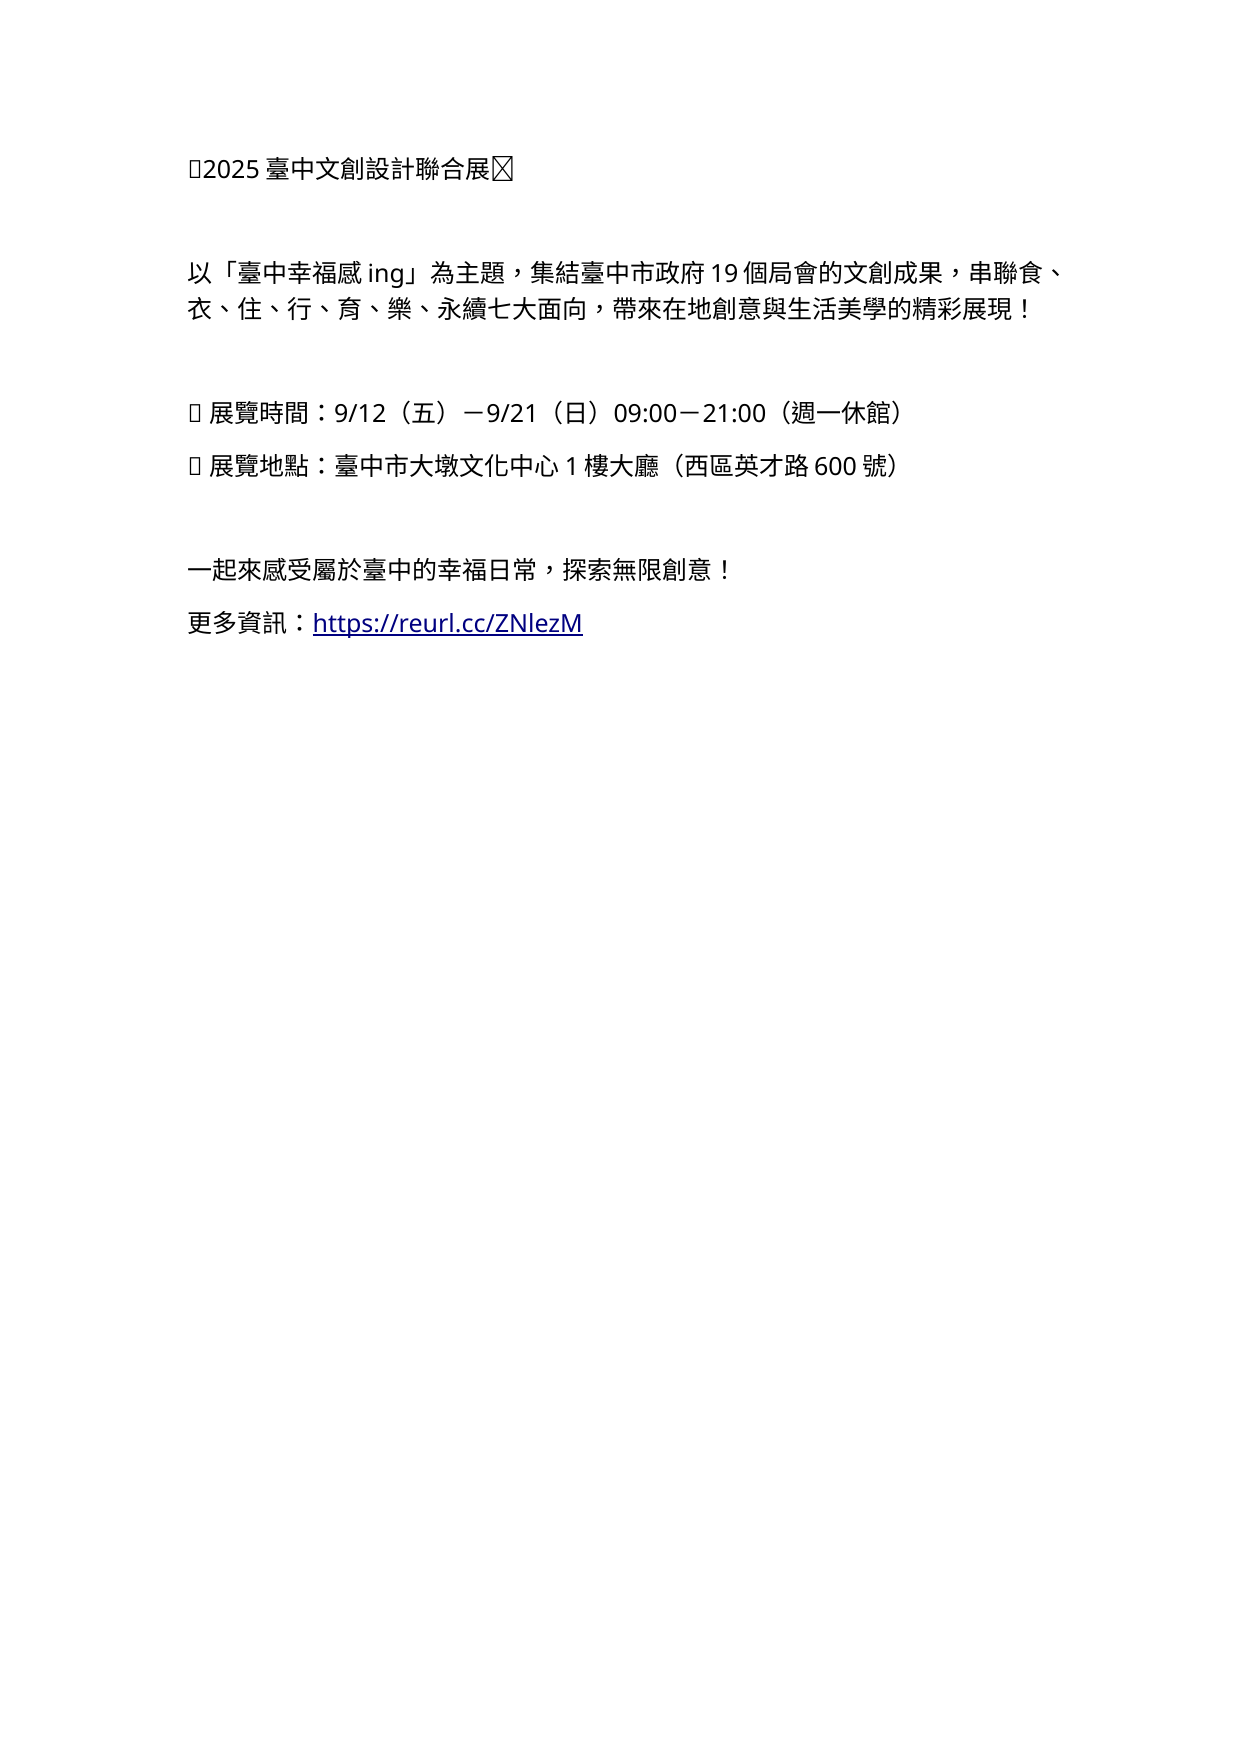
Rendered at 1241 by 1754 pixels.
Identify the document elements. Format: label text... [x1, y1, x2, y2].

text 一起來感受屬於臺中的幸福日常，探索無限創意！ [187, 550, 1053, 586]
text 📍 展覽地點：臺中市大墩文化中心 1樓大廳（西區英才路600號） [187, 446, 1053, 483]
text 更多資訊：https://reurl.cc/ZNlezM [187, 603, 1053, 639]
text 🌟2025臺中文創設計聯合展🌟 [187, 150, 1053, 186]
text 📅 展覽時間：9/12（五）－9/21（日）09:00－21:00（週一休館） [187, 393, 1053, 430]
text 以「臺中幸福感ing」為主題，集結臺中市政府19個局會的文創成果，串聯食、衣、住、行、育、樂、永續七大面向，帶來在地創意與生活美學的精彩展現！ [187, 254, 1053, 326]
